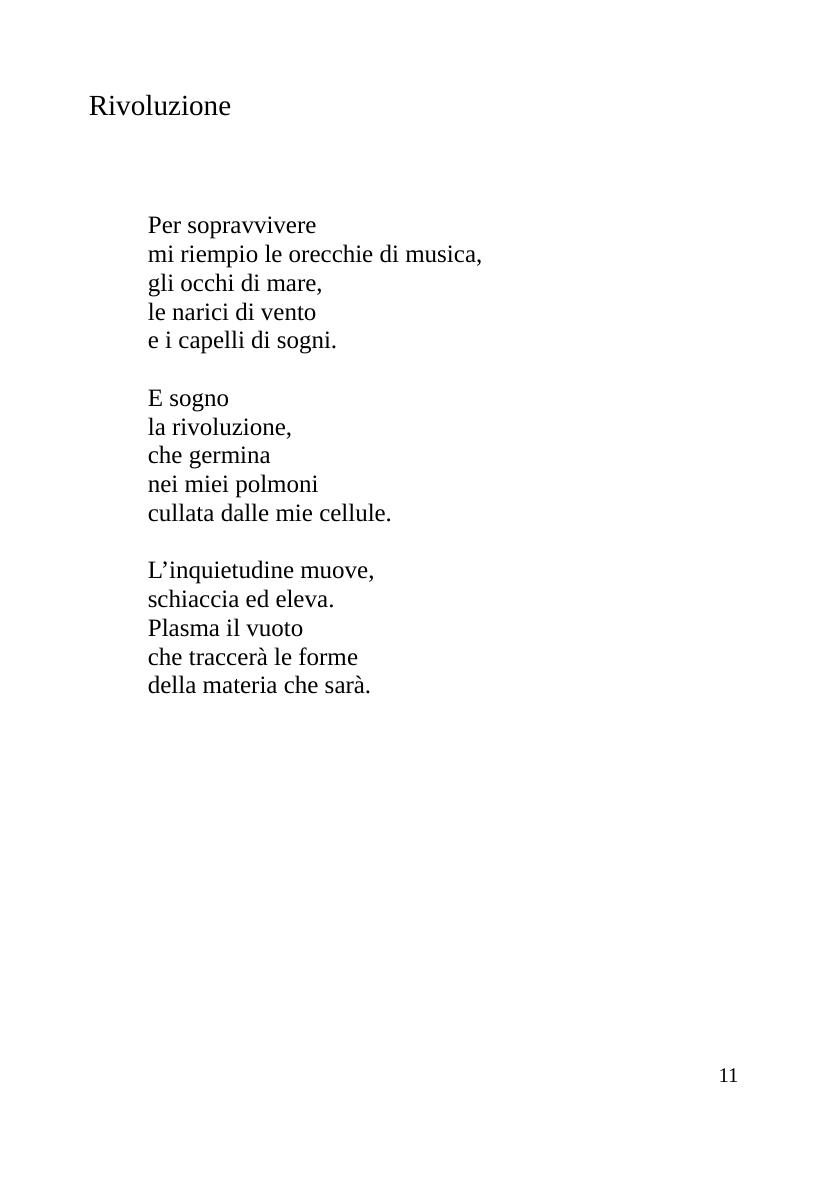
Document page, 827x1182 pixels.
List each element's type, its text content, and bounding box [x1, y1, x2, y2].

text Rivoluzione [88, 88, 738, 122]
text le narici di vento [148, 297, 738, 326]
text nei miei polmoni [148, 469, 738, 498]
text mi riempio le orecchie di musica, [148, 239, 738, 268]
text che germina [148, 441, 738, 469]
text Per sopravvivere [148, 211, 738, 239]
text E sogno [148, 383, 738, 412]
text cullata dalle mie cellule. [148, 498, 738, 527]
text schiaccia ed eleva. [148, 584, 738, 613]
text che traccerà le forme [148, 642, 738, 671]
text L’inquietudine muove, [148, 556, 738, 584]
text Plasma il vuoto [148, 613, 738, 642]
text la rivoluzione, [148, 412, 738, 441]
text della materia che sarà. [148, 671, 738, 699]
text gli occhi di mare, [148, 268, 738, 297]
text e i capelli di sogni. [148, 326, 738, 354]
